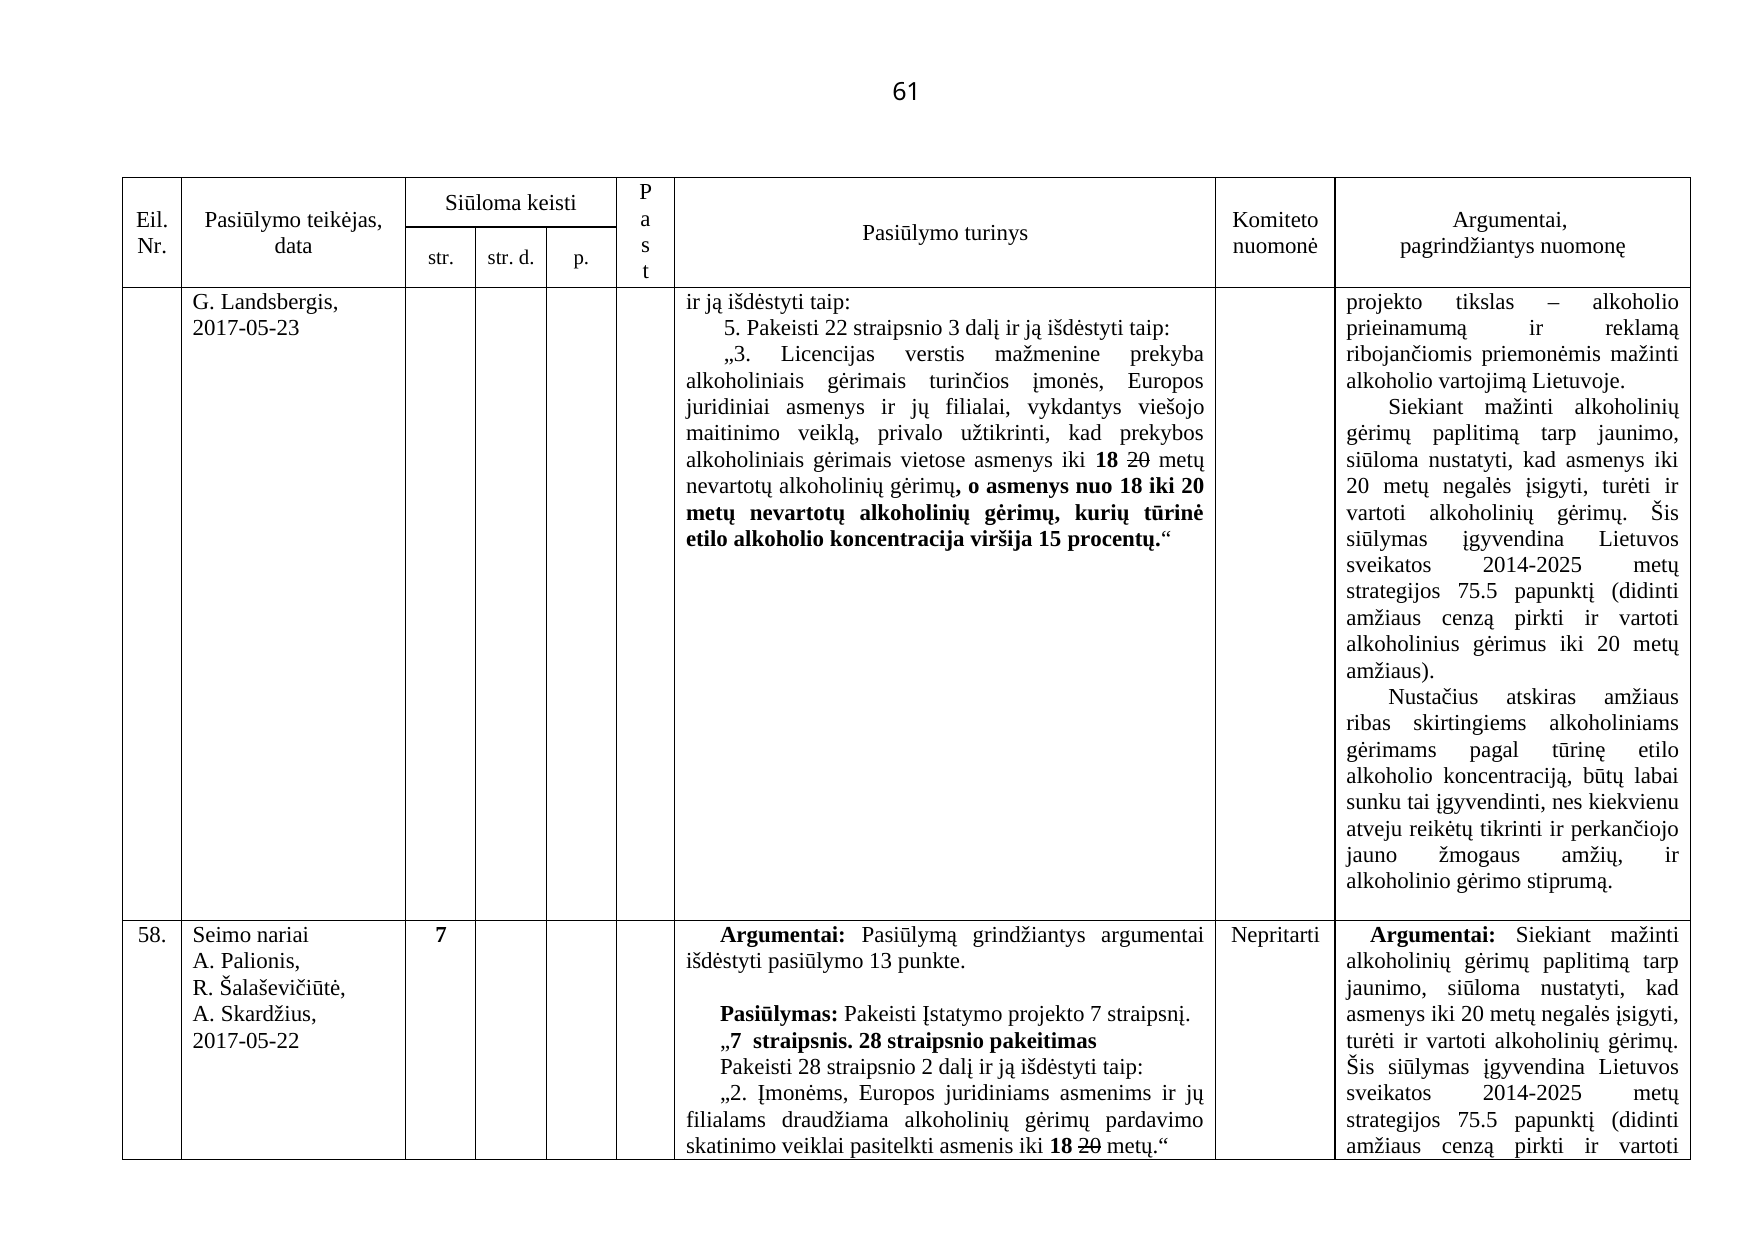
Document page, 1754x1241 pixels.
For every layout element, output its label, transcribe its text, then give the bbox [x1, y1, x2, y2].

table_cell Nepritarti [1216, 921, 1334, 1158]
table_cell ir ją išdėstyti taip: 5. Pakeisti 22 straipsnio 3 dalį ir ją išdėstyti taip: „3. Licencijas verstis mažmenine prekyba alkoholiniais gėrimais turinčios įmonės, Europos juridiniai asmenys ir jų filialai, vykdantys viešojo maitinimo veiklą, privalo užtikrinti, kad prekybos alkoholiniais gėrimais vietose asmenys iki 18 20 metų nevartotų alkoholinių gėrimų, o asmenys nuo 18 iki 20 metų nevartotų alkoholinių gėrimų, kurių tūrinė etilo alkoholio koncentracija viršija 15 procentų.“ [675, 288, 1215, 920]
table_cell [617, 288, 674, 920]
table_cell Seimo nariai A. Palionis, R. Šalaševičiūtė, A. Skardžius, 2017-05-22 [182, 921, 405, 1158]
table_cell [1216, 288, 1334, 920]
table_cell [476, 288, 546, 920]
table_cell G. Landsbergis, 2017-05-23 [182, 288, 405, 920]
table_cell str. [406, 228, 475, 287]
table_cell p. [547, 228, 616, 287]
table_cell 58. [123, 921, 181, 1158]
table_cell Argumentai: Siekiant mažinti alkoholinių gėrimų paplitimą tarp jaunimo, siūloma nustatyti, kad asmenys iki 20 metų negalės įsigyti, turėti ir vartoti alkoholinių gėrimų. Šis siūlymas įgyvendina Lietuvos sveikatos 2014-2025 metų strategijos 75.5 papunktį (didinti amžiaus cenzą pirkti ir vartoti [1336, 921, 1690, 1158]
table_header Argumentai, pagrindžiantys nuomonę [1336, 178, 1690, 287]
table_cell [547, 288, 616, 920]
table_header Pastabos [617, 178, 674, 287]
table_cell [476, 921, 546, 1158]
table_cell [123, 288, 181, 920]
table_cell 7 [406, 921, 475, 1158]
table_cell projekto tikslas – alkoholio prieinamumą ir reklamą ribojančiomis priemonėmis mažinti alkoholio vartojimą Lietuvoje. Siekiant mažinti alkoholinių gėrimų paplitimą tarp jaunimo, siūloma nustatyti, kad asmenys iki 20 metų negalės įsigyti, turėti ir vartoti alkoholinių gėrimų. Šis siūlymas įgyvendina Lietuvos sveikatos 2014-2025 metų strategijos 75.5 papunktį (didinti amžiaus cenzą pirkti ir vartoti alkoholinius gėrimus iki 20 metų amžiaus). Nustačius atskiras amžiaus ribas skirtingiems alkoholiniams gėrimams pagal tūrinę etilo alkoholio koncentraciją, būtų labai sunku tai įgyvendinti, nes kiekvienu atveju reikėtų tikrinti ir perkančiojo jauno žmogaus amžių, ir alkoholinio gėrimo stiprumą. [1336, 288, 1690, 920]
table_header Pasiūlymo teikėjas, data [182, 178, 405, 287]
table_header Pasiūlymo turinys [675, 178, 1215, 287]
table_header Eil. Nr. [123, 178, 181, 287]
table_cell [406, 288, 475, 920]
table_header Siūloma keisti [406, 178, 616, 226]
table_cell [547, 921, 616, 1158]
table_cell str. d. [476, 228, 546, 287]
table_header Komiteto nuomonė [1216, 178, 1334, 287]
table_cell [617, 921, 674, 1158]
